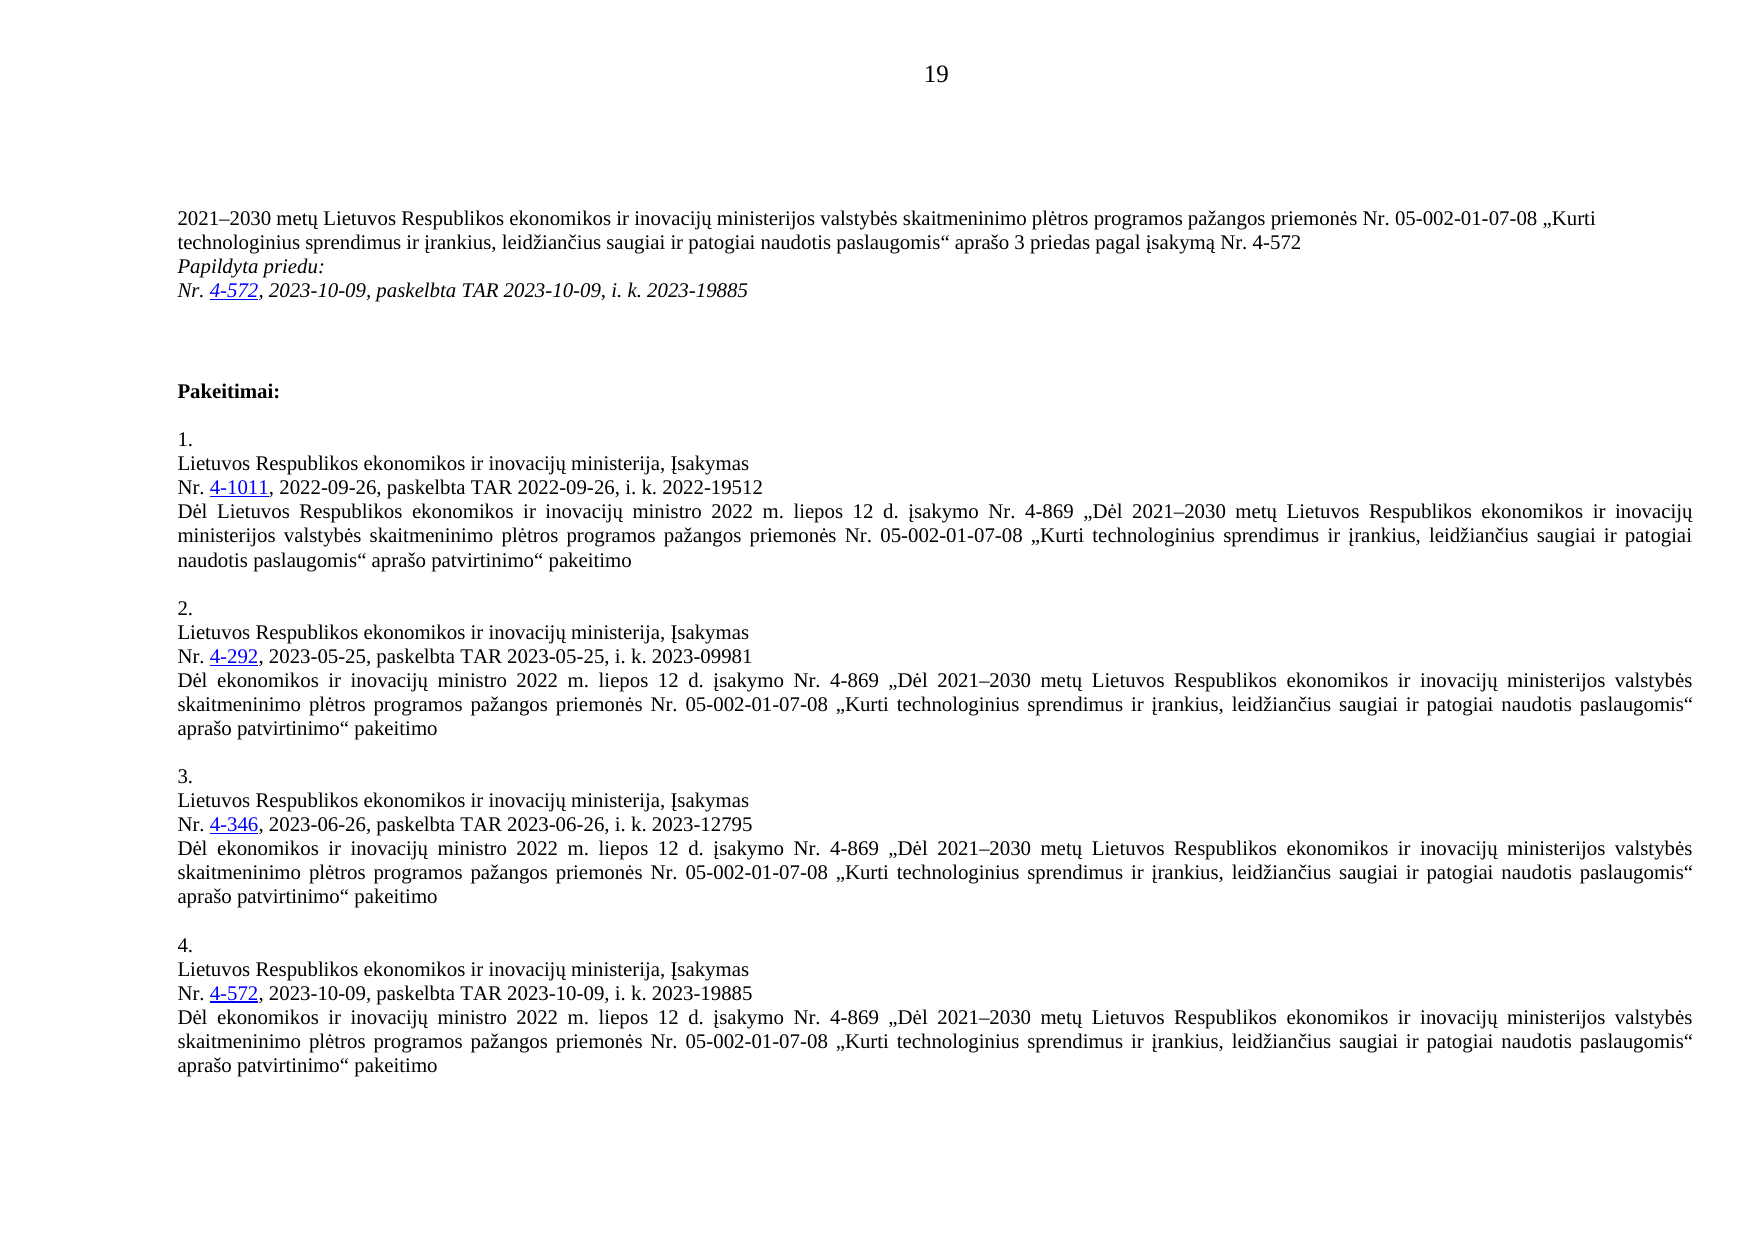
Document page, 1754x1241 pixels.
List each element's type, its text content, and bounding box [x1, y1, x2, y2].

text 3. [177, 764, 1695, 788]
text Lietuvos Respublikos ekonomikos ir inovacijų ministerija, Įsakymas [177, 957, 1695, 981]
text Nr. 4-1011, 2022-09-26, paskelbta TAR 2022-09-26, i. k. 2022-19512 [177, 475, 1695, 499]
text Papildyta priedu: [177, 254, 1695, 278]
text Nr. 4-572, 2023-10-09, paskelbta TAR 2023-10-09, i. k. 2023-19885 [177, 278, 1695, 302]
text Lietuvos Respublikos ekonomikos ir inovacijų ministerija, Įsakymas [177, 451, 1695, 475]
text Dėl ekonomikos ir inovacijų ministro 2022 m. liepos 12 d. įsakymo Nr. 4-869 „Dėl 2021–2030 metų Lietuvos Respublikos ekonomikos ir inovacijų ministerijos valstybės skaitmeninimo plėtros programos pažangos priemonės Nr. 05-002-01-07-08 „Kurti technologinius sprendimus ir įrankius, leidžiančius saugiai ir patogiai naudotis paslaugomis“ aprašo patvirtinimo“ pakeitimo [177, 668, 1695, 740]
text Lietuvos Respublikos ekonomikos ir inovacijų ministerija, Įsakymas [177, 620, 1695, 644]
text Nr. 4-572, 2023-10-09, paskelbta TAR 2023-10-09, i. k. 2023-19885 [177, 981, 1695, 1005]
text Nr. 4-292, 2023-05-25, paskelbta TAR 2023-05-25, i. k. 2023-09981 [177, 644, 1695, 668]
text Dėl ekonomikos ir inovacijų ministro 2022 m. liepos 12 d. įsakymo Nr. 4-869 „Dėl 2021–2030 metų Lietuvos Respublikos ekonomikos ir inovacijų ministerijos valstybės skaitmeninimo plėtros programos pažangos priemonės Nr. 05-002-01-07-08 „Kurti technologinius sprendimus ir įrankius, leidžiančius saugiai ir patogiai naudotis paslaugomis“ aprašo patvirtinimo“ pakeitimo [177, 1005, 1695, 1077]
text Pakeitimai: [177, 379, 1695, 403]
text Nr. 4-346, 2023-06-26, paskelbta TAR 2023-06-26, i. k. 2023-12795 [177, 812, 1695, 836]
text Dėl ekonomikos ir inovacijų ministro 2022 m. liepos 12 d. įsakymo Nr. 4-869 „Dėl 2021–2030 metų Lietuvos Respublikos ekonomikos ir inovacijų ministerijos valstybės skaitmeninimo plėtros programos pažangos priemonės Nr. 05-002-01-07-08 „Kurti technologinius sprendimus ir įrankius, leidžiančius saugiai ir patogiai naudotis paslaugomis“ aprašo patvirtinimo“ pakeitimo [177, 836, 1695, 908]
text 1. [177, 427, 1695, 451]
text 2021–2030 metų Lietuvos Respublikos ekonomikos ir inovacijų ministerijos valstybės skaitmeninimo plėtros programos pažangos priemonės Nr. 05-002-01-07-08 „Kurti technologinius sprendimus ir įrankius, leidžiančius saugiai ir patogiai naudotis paslaugomis“ aprašo 3 priedas pagal įsakymą Nr. 4-572 [177, 206, 1695, 254]
text Lietuvos Respublikos ekonomikos ir inovacijų ministerija, Įsakymas [177, 788, 1695, 812]
text Dėl Lietuvos Respublikos ekonomikos ir inovacijų ministro 2022 m. liepos 12 d. įsakymo Nr. 4-869 „Dėl 2021–2030 metų Lietuvos Respublikos ekonomikos ir inovacijų ministerijos valstybės skaitmeninimo plėtros programos pažangos priemonės Nr. 05-002-01-07-08 „Kurti technologinius sprendimus ir įrankius, leidžiančius saugiai ir patogiai naudotis paslaugomis“ aprašo patvirtinimo“ pakeitimo [177, 499, 1695, 572]
text 4. [177, 932, 1695, 957]
text 2. [177, 596, 1695, 620]
